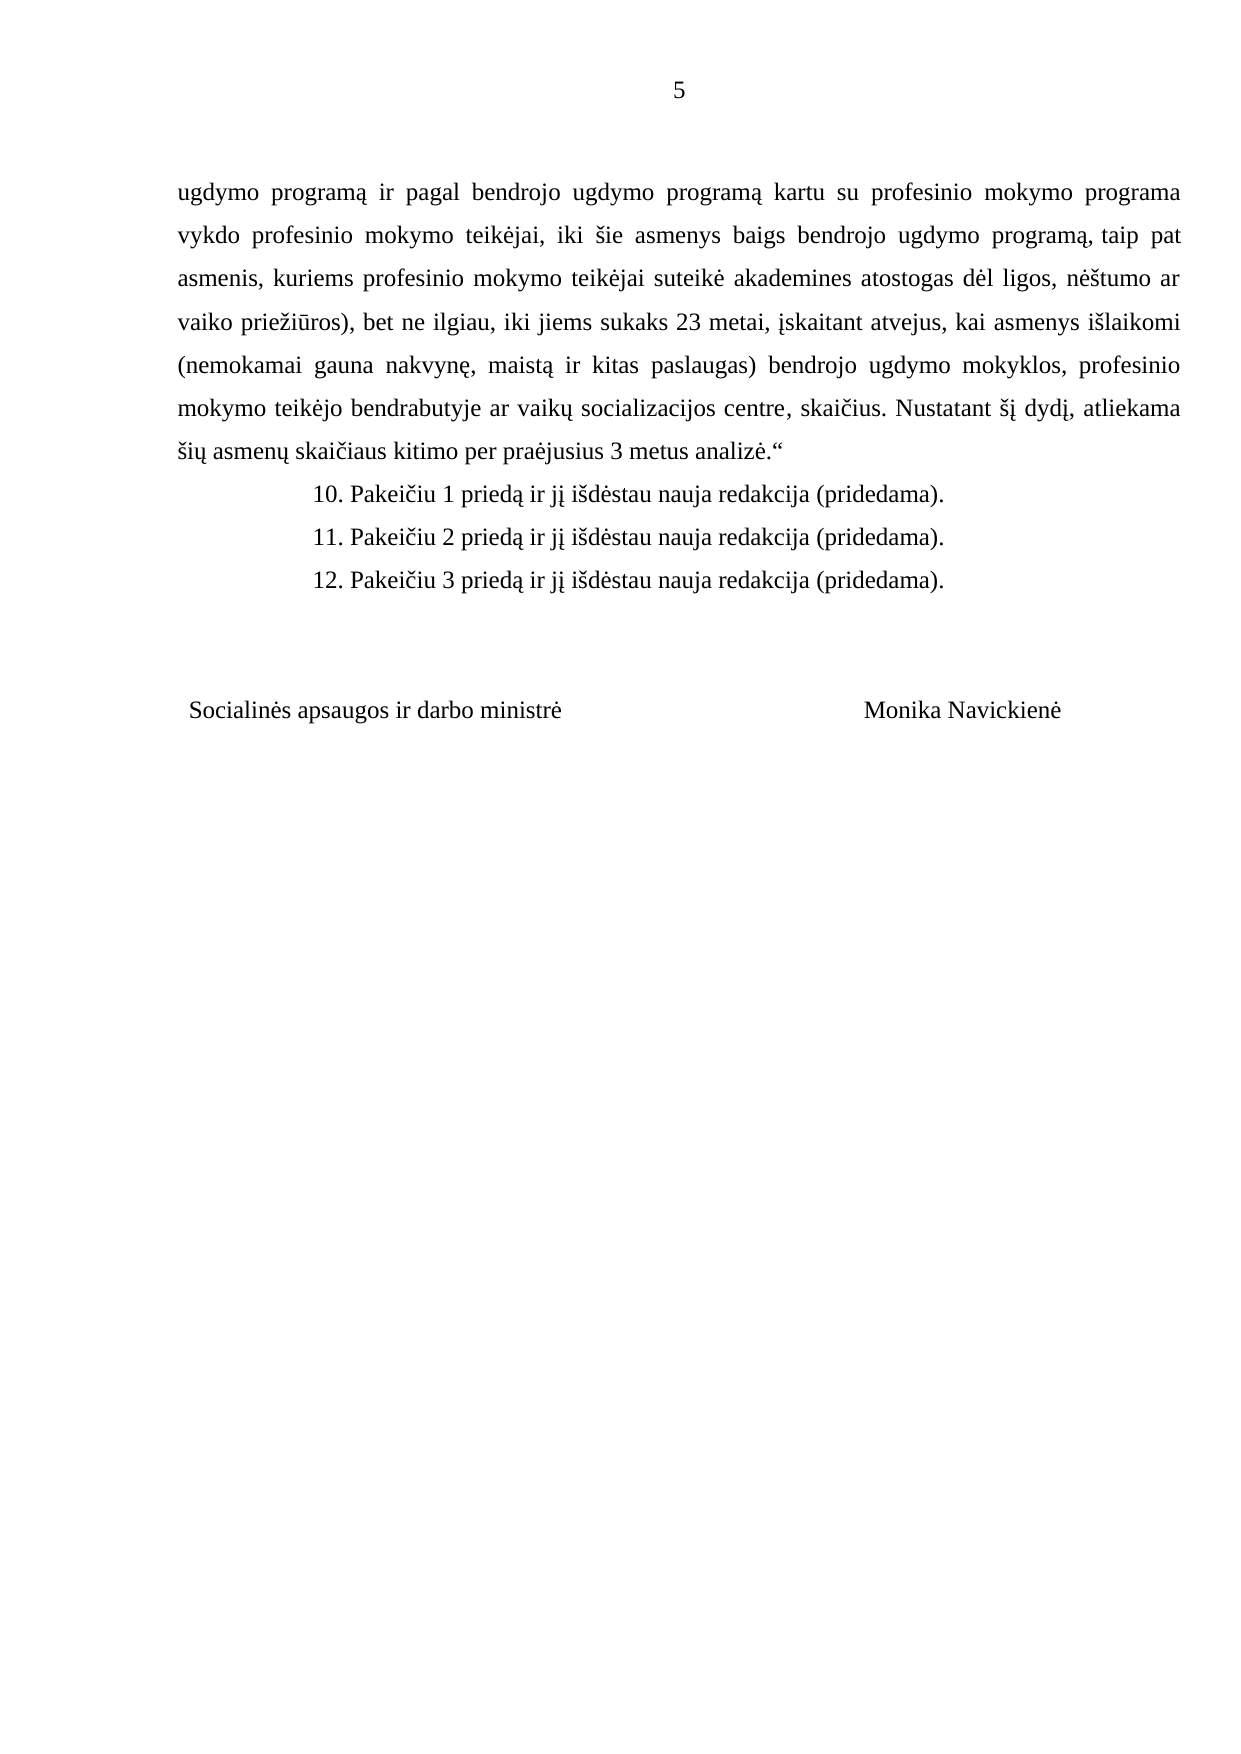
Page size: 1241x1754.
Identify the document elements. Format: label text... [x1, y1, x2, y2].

text 11. Pakeičiu 2 priedą ir jį išdėstau nauja redakcija (pridedama). [177, 522, 1181, 551]
text 10. Pakeičiu 1 priedą ir jį išdėstau nauja redakcija (pridedama). [177, 479, 1181, 508]
text ugdymo programą ir pagal bendrojo ugdymo programą kartu su profesinio mokymo programa vykdo profesinio mokymo teikėjai, iki šie asmenys baigs bendrojo ugdymo programą, taip pat asmenis, kuriems profesinio mokymo teikėjai suteikė akademines atostogas dėl ligos, nėštumo ar vaiko priežiūros), bet ne ilgiau, iki jiems sukaks 23 metai, įskaitant atvejus, kai asmenys išlaikomi (nemokamai gauna nakvynę, maistą ir kitas paslaugas) bendrojo ugdymo mokyklos, profesinio mokymo teikėjo bendrabutyje ar vaikų socializacijos centre, skaičius. Nustatant šį dydį, atliekama šių asmenų skaičiaus kitimo per praėjusius 3 metus analizė.“ [177, 177, 1181, 465]
text Socialinės apsaugos ir darbo ministrė Monika Navickienė [188, 695, 1181, 723]
text 12. Pakeičiu 3 priedą ir jį išdėstau nauja redakcija (pridedama). [177, 565, 1181, 594]
